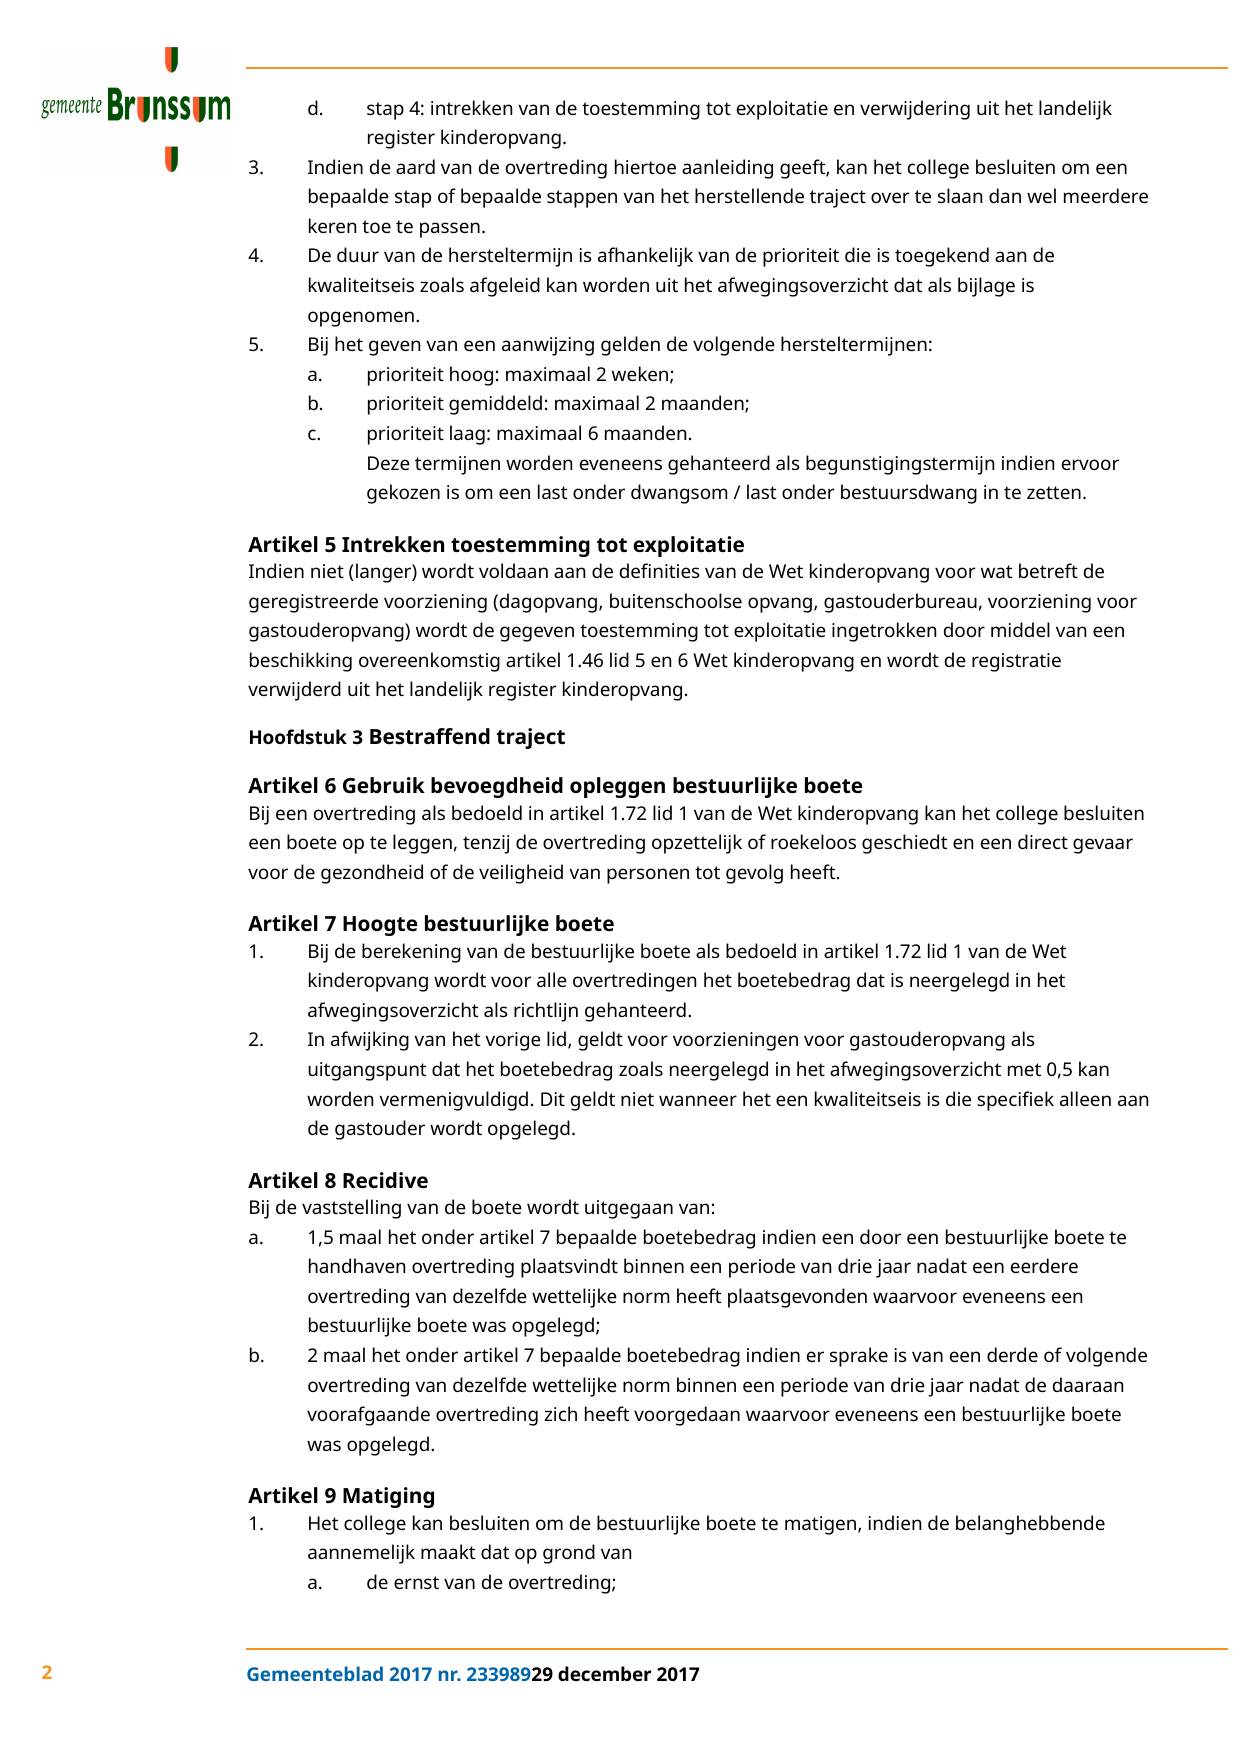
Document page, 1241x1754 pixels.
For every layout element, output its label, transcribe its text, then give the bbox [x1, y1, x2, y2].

list Het college kan besluiten om de bestuurlijke boete te matigen, indien de belanghebbende aannemelijk maakt dat op grond van [248, 1510, 1152, 1565]
list 2 maal het onder artikel 7 bepaalde boetebedrag indien er sprake is van een derde of volgende overtreding van dezelfde wettelijke norm binnen een periode van drie jaar nadat de daaraan voorafgaande overtreding zich heeft voorgedaan waarvoor eveneens een bestuurlijke boete was opgelegd. [248, 1342, 1152, 1457]
text Artikel 9 Matiging [248, 1481, 1152, 1510]
list Indien de aard van de overtreding hiertoe aanleiding geeft, kan het college besluiten om een bepaalde stap of bepaalde stappen van het herstellende traject over te slaan dan wel meerdere keren toe te passen. [248, 154, 1152, 239]
list Bij het geven van een aanwijzing gelden de volgende hersteltermijnen: [248, 331, 1152, 357]
list stap 4: intrekken van de toestemming tot exploitatie en verwijdering uit het landelijk register kinderopvang. [307, 95, 1152, 150]
list 1,5 maal het onder artikel 7 bepaalde boetebedrag indien een door een bestuurlijke boete te handhaven overtreding plaatsvindt binnen een periode van drie jaar nadat een eerdere overtreding van dezelfde wettelijke norm heeft plaatsgevonden waarvoor eveneens een bestuurlijke boete was opgelegd; [248, 1224, 1152, 1338]
text Artikel 5 Intrekken toestemming tot exploitatie [248, 530, 1152, 558]
text Artikel 6 Gebruik bevoegdheid opleggen bestuurlijke boete [248, 771, 1152, 800]
picture [41, 47, 231, 172]
list Deze termijnen worden eveneens gehanteerd als begunstigingstermijn indien ervoor gekozen is om een last onder dwangsom / last onder bestuursdwang in te zetten. [307, 450, 1152, 505]
list De duur van de hersteltermijn is afhankelijk van de prioriteit die is toegekend aan de kwaliteitseis zoals afgeleid kan worden uit het afwegingsoverzicht dat als bijlage is opgenomen. [248, 243, 1152, 328]
text Artikel 8 Recidive [248, 1166, 1152, 1194]
list In afwijking van het vorige lid, geldt voor voorzieningen voor gastouderopvang als uitgangspunt dat het boetebedrag zoals neergelegd in het afwegingsoverzicht met 0,5 kan worden vermenigvuldigd. Dit geldt niet wanneer het een kwaliteitseis is die specifiek alleen aan de gastouder wordt opgelegd. [248, 1027, 1152, 1141]
text Hoofdstuk 3 Bestraffend traject [248, 722, 1152, 751]
list prioriteit hoog: maximaal 2 weken; [307, 361, 1152, 387]
text Bij de vaststelling van de boete wordt uitgegaan van: [248, 1194, 1152, 1220]
list Bij de berekening van de bestuurlijke boete als bedoeld in artikel 1.72 lid 1 van de Wet kinderopvang wordt voor alle overtredingen het boetebedrag dat is neergelegd in het afwegingsoverzicht als richtlijn gehanteerd. [248, 938, 1152, 1023]
list de ernst van de overtreding; [307, 1569, 1152, 1595]
text Bij een overtreding als bedoeld in artikel 1.72 lid 1 van de Wet kinderopvang kan het college besluiten een boete op te leggen, tenzij de overtreding opzettelijk of roekeloos geschiedt en een direct gevaar voor de gezondheid of de veiligheid van personen tot gevolg heeft. [248, 800, 1152, 885]
list prioriteit gemiddeld: maximaal 2 maanden; [307, 391, 1152, 416]
text Indien niet (langer) wordt voldaan aan de definities van de Wet kinderopvang voor wat betreft de geregistreerde voorziening (dagopvang, buitenschoolse opvang, gastouderbureau, voorziening voor gastouderopvang) wordt de gegeven toestemming tot exploitatie ingetrokken door middel van een beschikking overeenkomstig artikel 1.46 lid 5 en 6 Wet kinderopvang en wordt de registratie verwijderd uit het landelijk register kinderopvang. [248, 558, 1152, 702]
text Artikel 7 Hoogte bestuurlijke boete [248, 909, 1152, 938]
list prioriteit laag: maximaal 6 maanden. [307, 420, 1152, 446]
